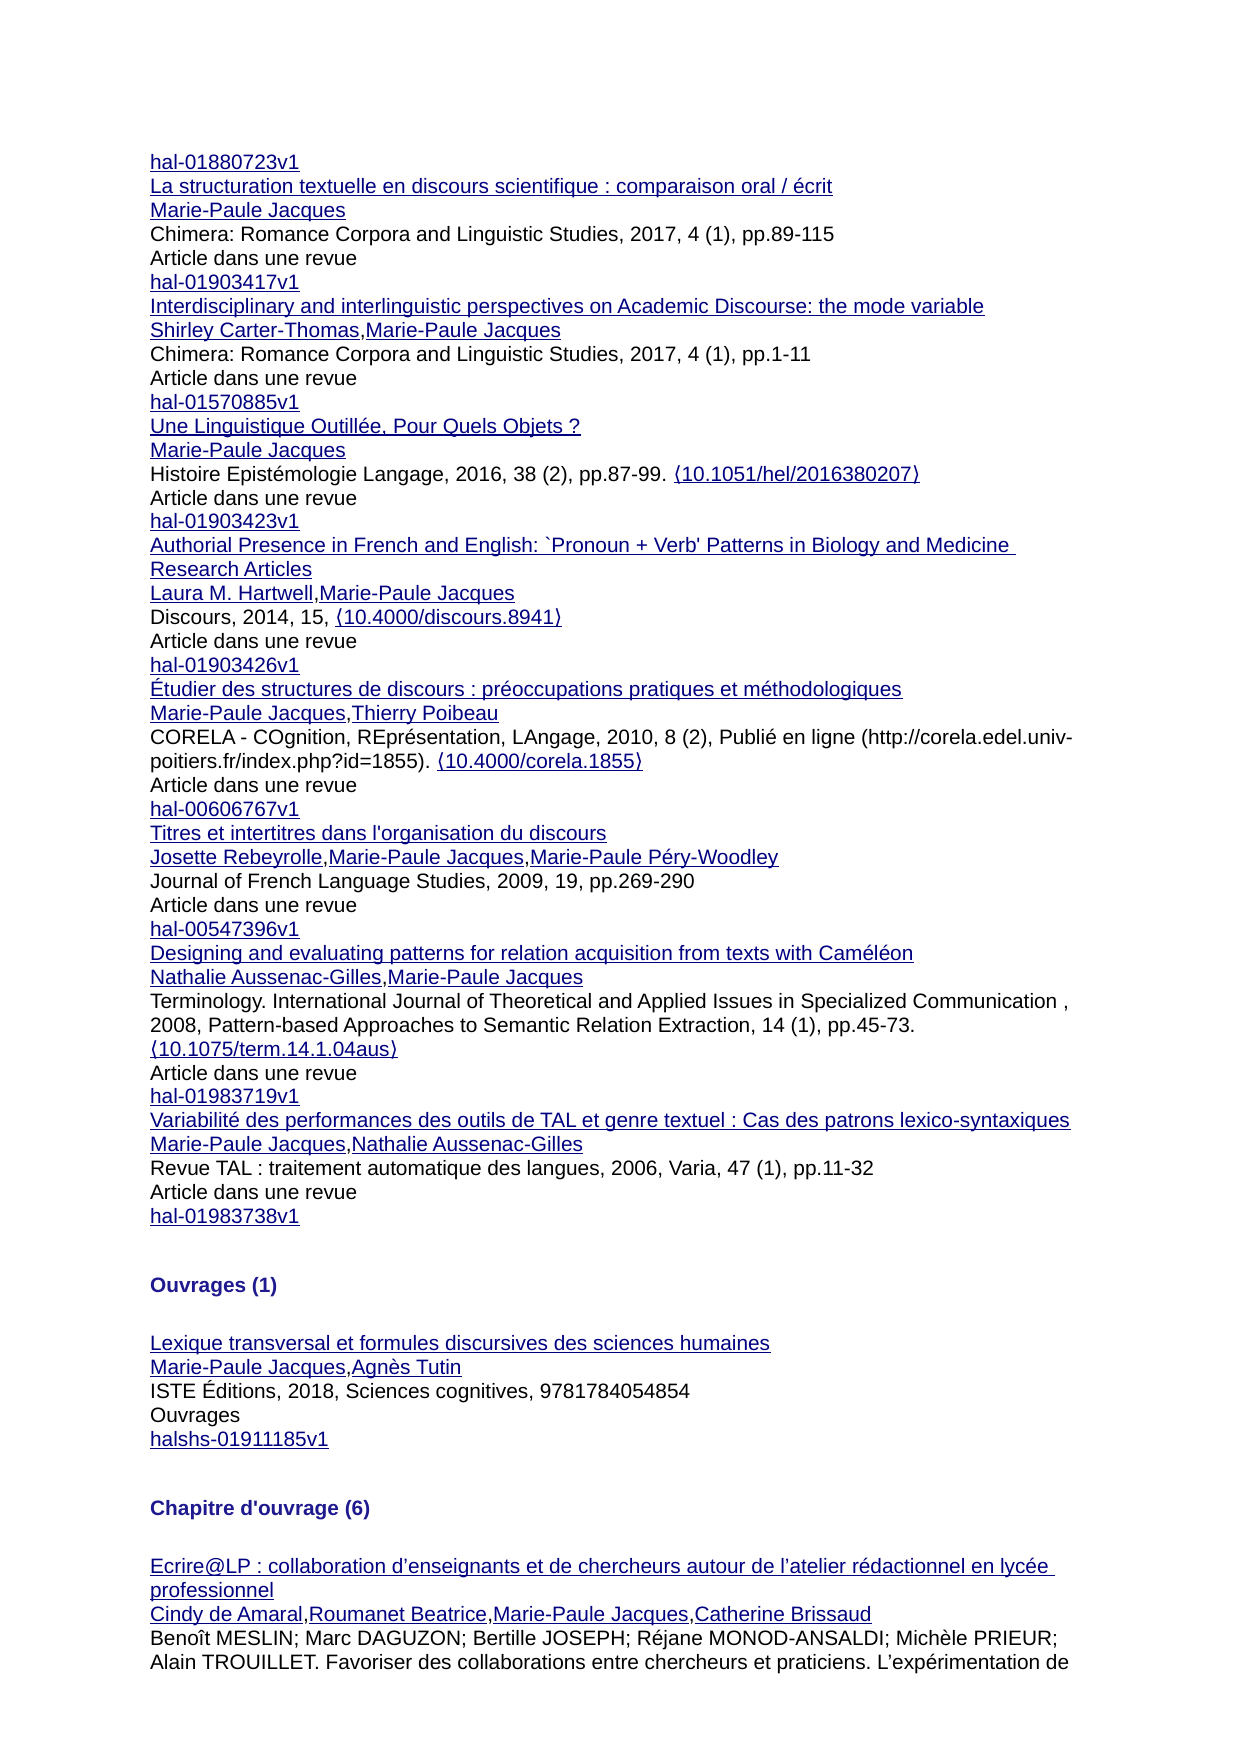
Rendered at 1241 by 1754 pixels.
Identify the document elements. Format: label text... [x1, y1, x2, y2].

subtitle Chapitre d'ouvrage (6) [150, 1496, 1090, 1520]
table_header Lexique transversal et formules discursives des sciences humaines Marie-Paule Jacques,Agnès Tutin ISTE Éditions, 2018, Sciences cognitives, 9781784054854 Ouvrages halshs-01911185v1 [150, 1331, 1090, 1451]
table_cell La structuration textuelle en discours scientifique : comparaison oral / écrit Marie-Paule Jacques Chimera: Romance Corpora and Linguistic Studies, 2017, 4 (1), pp.89-115 Article dans une revue hal-01903417v1 [150, 174, 1090, 294]
table_cell Interdisciplinary and interlinguistic perspectives on Academic Discourse: the mode variable Shirley Carter-Thomas,Marie-Paule Jacques Chimera: Romance Corpora and Linguistic Studies, 2017, 4 (1), pp.1-11 Article dans une revue hal-01570885v1 [150, 294, 1090, 413]
table_cell Variabilité des performances des outils de TAL et genre textuel : Cas des patrons lexico-syntaxiques Marie-Paule Jacques,Nathalie Aussenac-Gilles Revue TAL : traitement automatique des langues, 2006, Varia, 47 (1), pp.11-32 Article dans une revue hal-01983738v1 [150, 1108, 1090, 1228]
table_cell Authorial Presence in French and English: `Pronoun + Verb' Patterns in Biology and Medicine Research Articles Laura M. Hartwell,Marie-Paule Jacques Discours, 2014, 15, ⟨10.4000/discours.8941⟩ Article dans une revue hal-01903426v1 [150, 533, 1090, 677]
table_header Ecrire@LP : collaboration d’enseignants et de chercheurs autour de l’atelier rédactionnel en lycée professionnel Cindy de Amaral,Roumanet Beatrice,Marie-Paule Jacques,Catherine Brissaud Benoît MESLIN; Marc DAGUZON; Bertille JOSEPH; Réjane MONOD-ANSALDI; Michèle PRIEUR; Alain TROUILLET. Favoriser des collaborations entre chercheurs et praticiens. L’expérimentation de [150, 1554, 1090, 1674]
table_cell Titres et intertitres dans l'organisation du discours Josette Rebeyrolle,Marie-Paule Jacques,Marie-Paule Péry-Woodley Journal of French Language Studies, 2009, 19, pp.269-290 Article dans une revue hal-00547396v1 [150, 821, 1090, 941]
table_cell Une Linguistique Outillée, Pour Quels Objets ? Marie-Paule Jacques Histoire Epistémologie Langage, 2016, 38 (2), pp.87-99. ⟨10.1051/hel/2016380207⟩ Article dans une revue hal-01903423v1 [150, 414, 1090, 533]
table_cell Étudier des structures de discours : préoccupations pratiques et méthodologiques Marie-Paule Jacques,Thierry Poibeau CORELA - COgnition, REprésentation, LAngage, 2010, 8 (2), Publié en ligne (http://corela.edel.univ-poitiers.fr/index.php?id=1855). ⟨10.4000/corela.1855⟩ Article dans une revue hal-00606767v1 [150, 677, 1090, 821]
subtitle Ouvrages (1) [150, 1273, 1090, 1297]
table_cell hal-01880723v1 [150, 150, 1090, 174]
table_cell Designing and evaluating patterns for relation acquisition from texts with Caméléon Nathalie Aussenac-Gilles,Marie-Paule Jacques Terminology. International Journal of Theoretical and Applied Issues in Specialized Communication , 2008, Pattern-based Approaches to Semantic Relation Extraction, 14 (1), pp.45-73. ⟨10.1075/term.14.1.04aus⟩ Article dans une revue hal-01983719v1 [150, 941, 1090, 1108]
